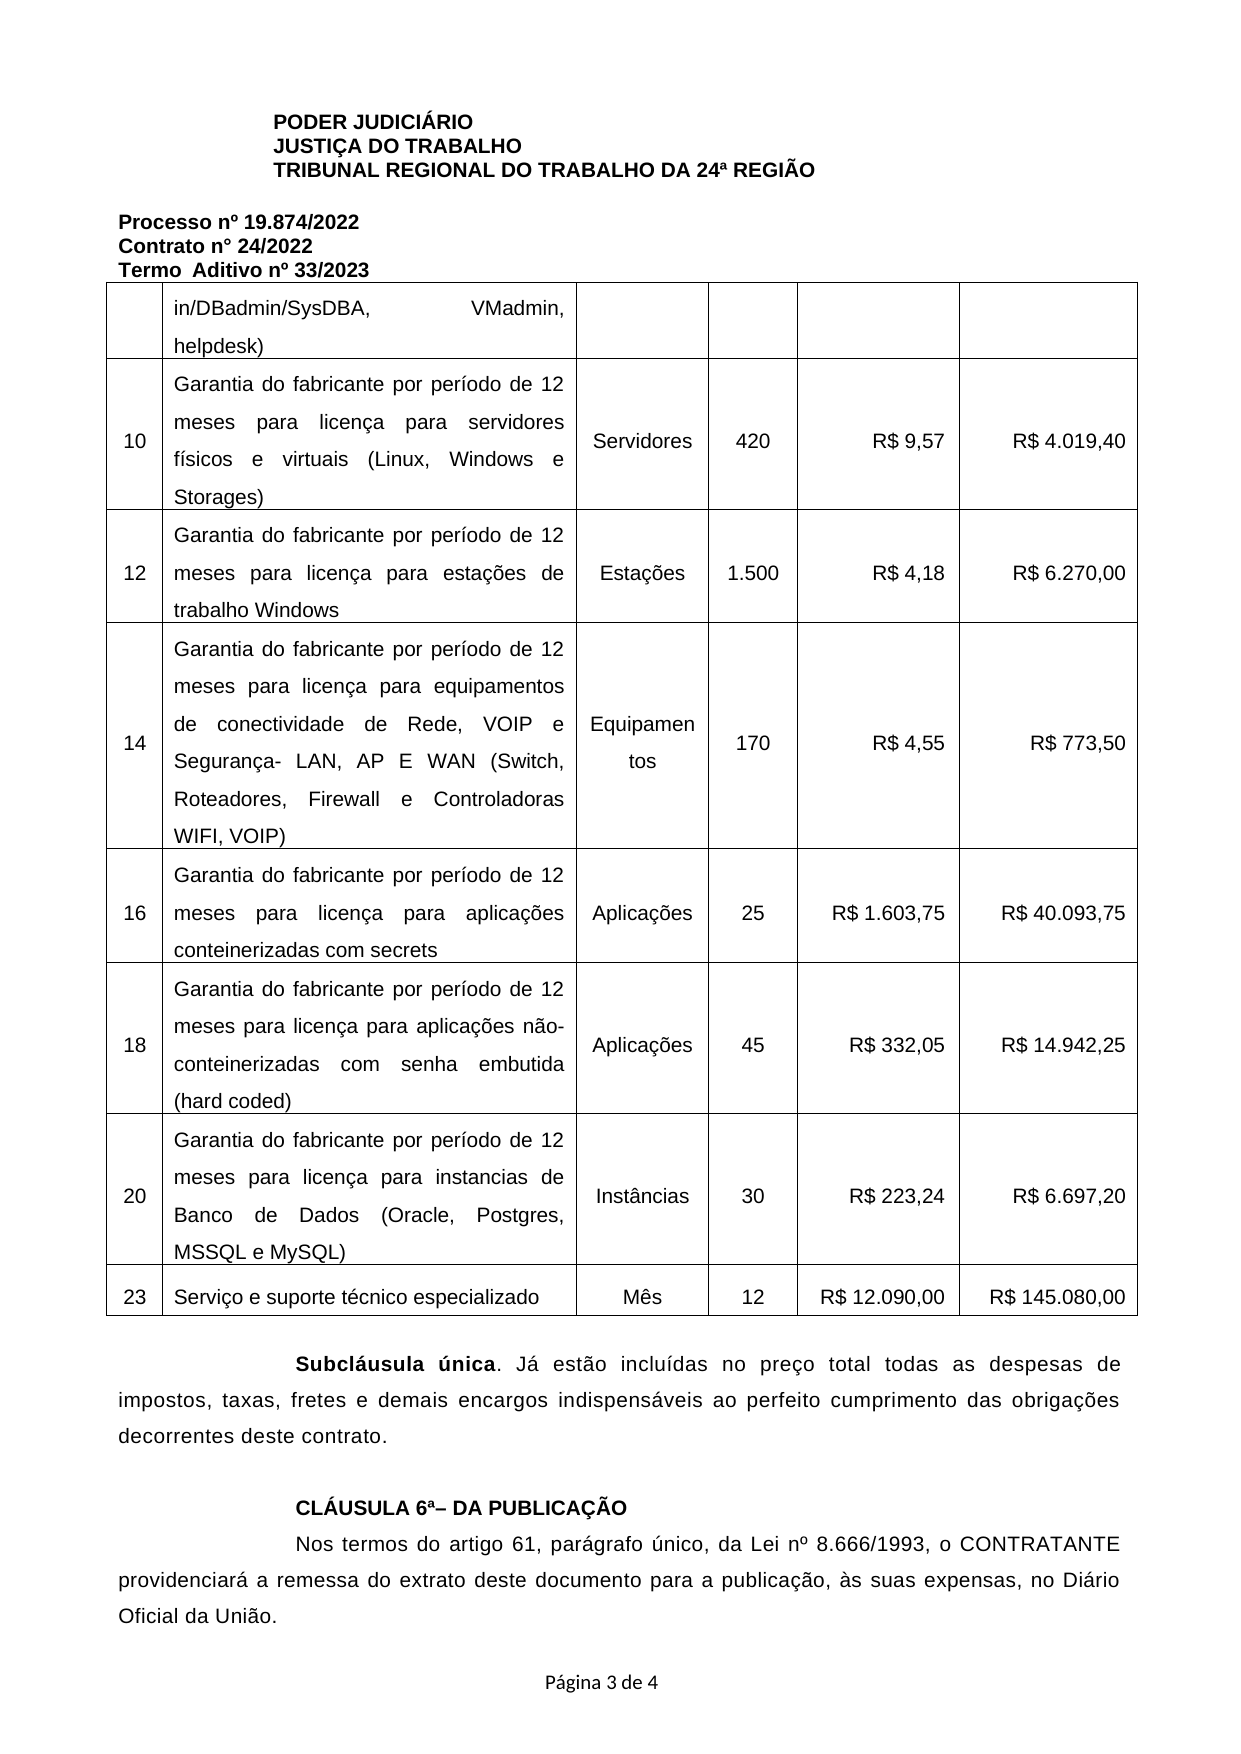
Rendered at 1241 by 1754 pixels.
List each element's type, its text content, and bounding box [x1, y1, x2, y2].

table_cell Instâncias [577, 1114, 708, 1264]
table_cell R$ 4.019,40 [960, 359, 1137, 509]
table_cell Mês [577, 1265, 708, 1315]
table_cell 12 [709, 1265, 797, 1315]
table_cell Garantia do fabricante por período de 12 meses para licença para estações de trabalho Windows [163, 510, 576, 622]
text Nos termos do artigo 61, parágrafo único, da Lei nº 8.666/1993, o CONTRATANTE providenciará a remessa do extrato deste documento para a publicação, às suas expensas, no Diário Oficial da União. [118, 1532, 1121, 1627]
table_cell 12 [107, 510, 162, 622]
table_cell 45 [709, 963, 797, 1113]
table_cell [960, 283, 1137, 358]
table_cell Aplicações [577, 849, 708, 962]
table_cell R$ 4,55 [798, 623, 959, 848]
table_cell 20 [107, 1114, 162, 1264]
table_cell [107, 283, 162, 358]
table_cell [577, 283, 708, 358]
table_cell 30 [709, 1114, 797, 1264]
table_cell Garantia do fabricante por período de 12 meses para licença para servidores físicos e virtuais (Linux, Windows e Storages) [163, 359, 576, 509]
table_cell R$ 6.270,00 [960, 510, 1137, 622]
table_cell Garantia do fabricante por período de 12 meses para licença para equipamentos de conectividade de Rede, VOIP e Segurança- LAN, AP E WAN (Switch, Roteadores, Firewall e Controladoras WIFI, VOIP) [163, 623, 576, 848]
table_cell [798, 283, 959, 358]
text CLÁUSULA 6ª– DA PUBLICAÇÃO [118, 1496, 1122, 1519]
table_cell Servidores [577, 359, 708, 509]
table_cell R$ 223,24 [798, 1114, 959, 1264]
table_cell in/DBadmin/SysDBA, VMadmin, helpdesk) [163, 283, 576, 358]
table_cell R$ 12.090,00 [798, 1265, 959, 1315]
table_cell 14 [107, 623, 162, 848]
table_cell Estações [577, 510, 708, 622]
table_cell 18 [107, 963, 162, 1113]
table_cell 16 [107, 849, 162, 962]
table_cell Garantia do fabricante por período de 12 meses para licença para instancias de Banco de Dados (Oracle, Postgres, MSSQL e MySQL) [163, 1114, 576, 1264]
table_cell 420 [709, 359, 797, 509]
table_cell 170 [709, 623, 797, 848]
table_cell R$ 332,05 [798, 963, 959, 1113]
table_cell R$ 14.942,25 [960, 963, 1137, 1113]
table_cell Garantia do fabricante por período de 12 meses para licença para aplicações não-conteinerizadas com senha embutida (hard coded) [163, 963, 576, 1113]
table_cell R$ 6.697,20 [960, 1114, 1137, 1264]
table_cell 23 [107, 1265, 162, 1315]
table_cell R$ 1.603,75 [798, 849, 959, 962]
table_cell Garantia do fabricante por período de 12 meses para licença para aplicações conteinerizadas com secrets [163, 849, 576, 962]
table_cell R$ 145.080,00 [960, 1265, 1137, 1315]
table_cell 1.500 [709, 510, 797, 622]
table_cell R$ 40.093,75 [960, 849, 1137, 962]
table_cell Equipamentos [577, 623, 708, 848]
table_cell R$ 9,57 [798, 359, 959, 509]
table_cell [709, 283, 797, 358]
table_cell Serviço e suporte técnico especializado [163, 1265, 576, 1315]
table_cell R$ 4,18 [798, 510, 959, 622]
table_cell R$ 773,50 [960, 623, 1137, 848]
table_cell 10 [107, 359, 162, 509]
table_cell Aplicações [577, 963, 708, 1113]
table_cell 25 [709, 849, 797, 962]
text Subcláusula única. Já estão incluídas no preço total todas as despesas de impostos, taxas, fretes e demais encargos indispensáveis ao perfeito cumprimento das obrigações decorrentes deste contrato. [118, 1352, 1122, 1448]
